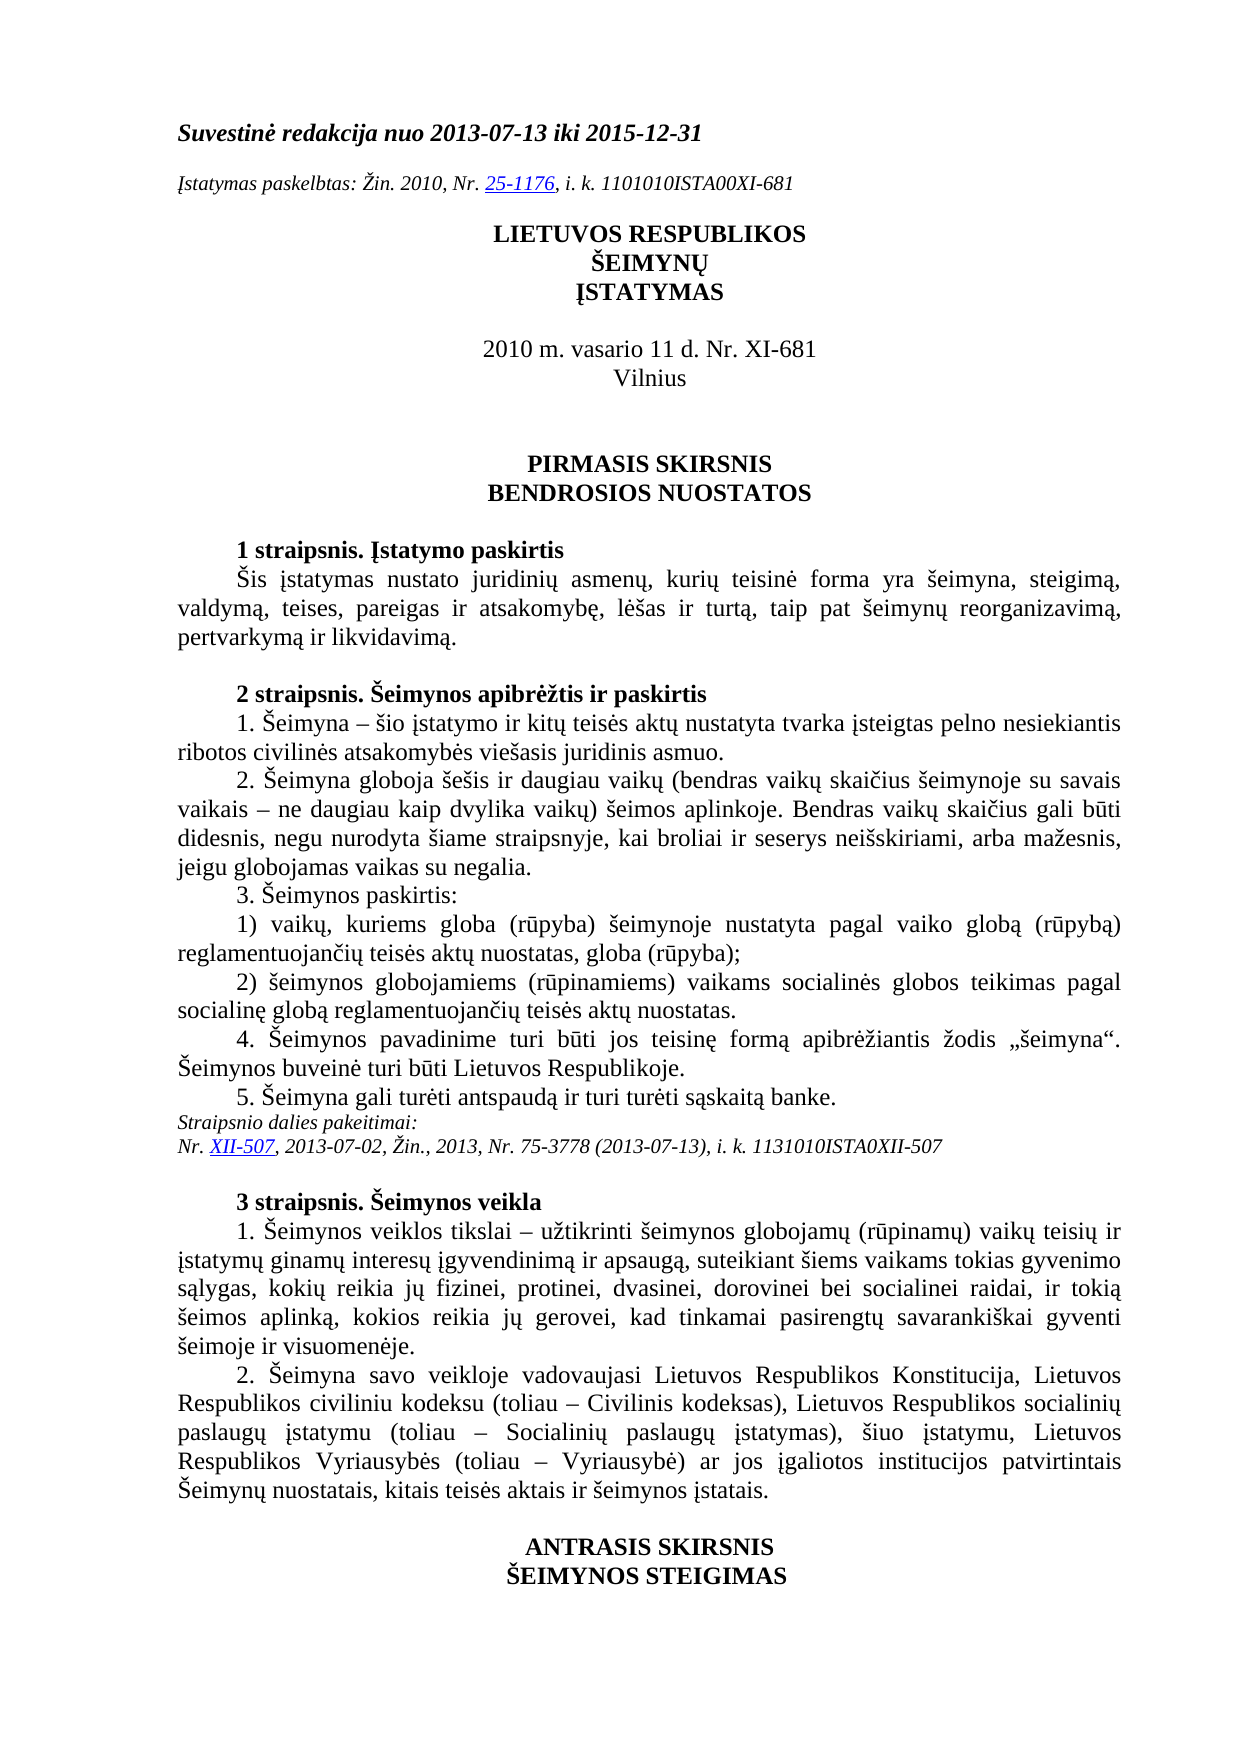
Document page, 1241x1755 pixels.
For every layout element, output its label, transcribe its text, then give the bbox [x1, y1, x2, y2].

text Šis įstatymas nustato juridinių asmenų, kurių teisinė forma yra šeimyna, steigimą, valdymą, teises, pareigas ir atsakomybę, lėšas ir turtą, taip pat šeimynų reorganizavimą, pertvarkymą ir likvidavimą. [177, 564, 1122, 650]
text 4. Šeimynos pavadinime turi būti jos teisinę formą apibrėžiantis žodis „šeimyna“. Šeimynos buveinė turi būti Lietuvos Respublikoje. [177, 1024, 1122, 1082]
text Suvestinė redakcija nuo 2013-07-13 iki 2015-12-31 [177, 118, 1122, 147]
text 1. Šeimynos veiklos tikslai – užtikrinti šeimynos globojamų (rūpinamų) vaikų teisių ir įstatymų ginamų interesų įgyvendinimą ir apsaugą, suteikiant šiems vaikams tokias gyvenimo sąlygas, kokių reikia jų fizinei, protinei, dvasinei, dorovinei bei socialinei raidai, ir tokią šeimos aplinką, kokios reikia jų gerovei, kad tinkamai pasirengtų savarankiškai gyventi šeimoje ir visuomenėje. [177, 1216, 1122, 1360]
text PIRMASIS SKIRSNIS [177, 449, 1122, 478]
text Vilnius [177, 363, 1122, 392]
text 1. Šeimyna – šio įstatymo ir kitų teisės aktų nustatyta tvarka įsteigtas pelno nesiekiantis ribotos civilinės atsakomybės viešasis juridinis asmuo. [177, 708, 1122, 765]
text 2010 m. vasario 11 d. Nr. XI-681 [177, 334, 1122, 363]
text 3 straipsnis. Šeimynos veikla [177, 1187, 1122, 1216]
text ANTRASIS SKIRSNIS [177, 1532, 1122, 1561]
text 2) šeimynos globojamiems (rūpinamiems) vaikams socialinės globos teikimas pagal socialinę globą reglamentuojančių teisės aktų nuostatas. [177, 967, 1122, 1024]
text 2. Šeimyna savo veikloje vadovaujasi Lietuvos Respublikos Konstitucija, Lietuvos Respublikos civiliniu kodeksu (toliau – Civilinis kodeksas), Lietuvos Respublikos socialinių paslaugų įstatymu (toliau – Socialinių paslaugų įstatymas), šiuo įstatymu, Lietuvos Respublikos Vyriausybės (toliau – Vyriausybė) ar jos įgaliotos institucijos patvirtintais Šeimynų nuostatais, kitais teisės aktais ir šeimynos įstatais. [177, 1360, 1122, 1503]
text 1 straipsnis. Įstatymo paskirtis [177, 535, 1122, 564]
text Straipsnio dalies pakeitimai: [177, 1110, 1122, 1134]
text 3. Šeimynos paskirtis: [177, 880, 1122, 909]
text 5. Šeimyna gali turėti antspaudą ir turi turėti sąskaitą banke. [177, 1082, 1122, 1110]
text BENDROSIOS NUOSTATOS [177, 478, 1122, 507]
text Nr. XII-507, 2013-07-02, Žin., 2013, Nr. 75-3778 (2013-07-13), i. k. 1131010ISTA0XII-507 [177, 1134, 1122, 1158]
text 1) vaikų, kuriems globa (rūpyba) šeimynoje nustatyta pagal vaiko globą (rūpybą) reglamentuojančių teisės aktų nuostatas, globa (rūpyba); [177, 909, 1122, 967]
text 2. Šeimyna globoja šešis ir daugiau vaikų (bendras vaikų skaičius šeimynoje su savais vaikais – ne daugiau kaip dvylika vaikų) šeimos aplinkoje. Bendras vaikų skaičius gali būti didesnis, negu nurodyta šiame straipsnyje, kai broliai ir seserys neišskiriami, arba mažesnis, jeigu globojamas vaikas su negalia. [177, 765, 1122, 880]
text 2 straipsnis. Šeimynos apibrėžtis ir paskirtis [177, 679, 1122, 708]
text LIETUVOS RESPUBLIKOS ŠEIMYNŲ ĮSTATYMAS [177, 219, 1122, 305]
text ŠEIMYNOS STEIGIMAS [177, 1561, 1122, 1590]
text Įstatymas paskelbtas: Žin. 2010, Nr. 25-1176, i. k. 1101010ISTA00XI-681 [177, 171, 1122, 195]
